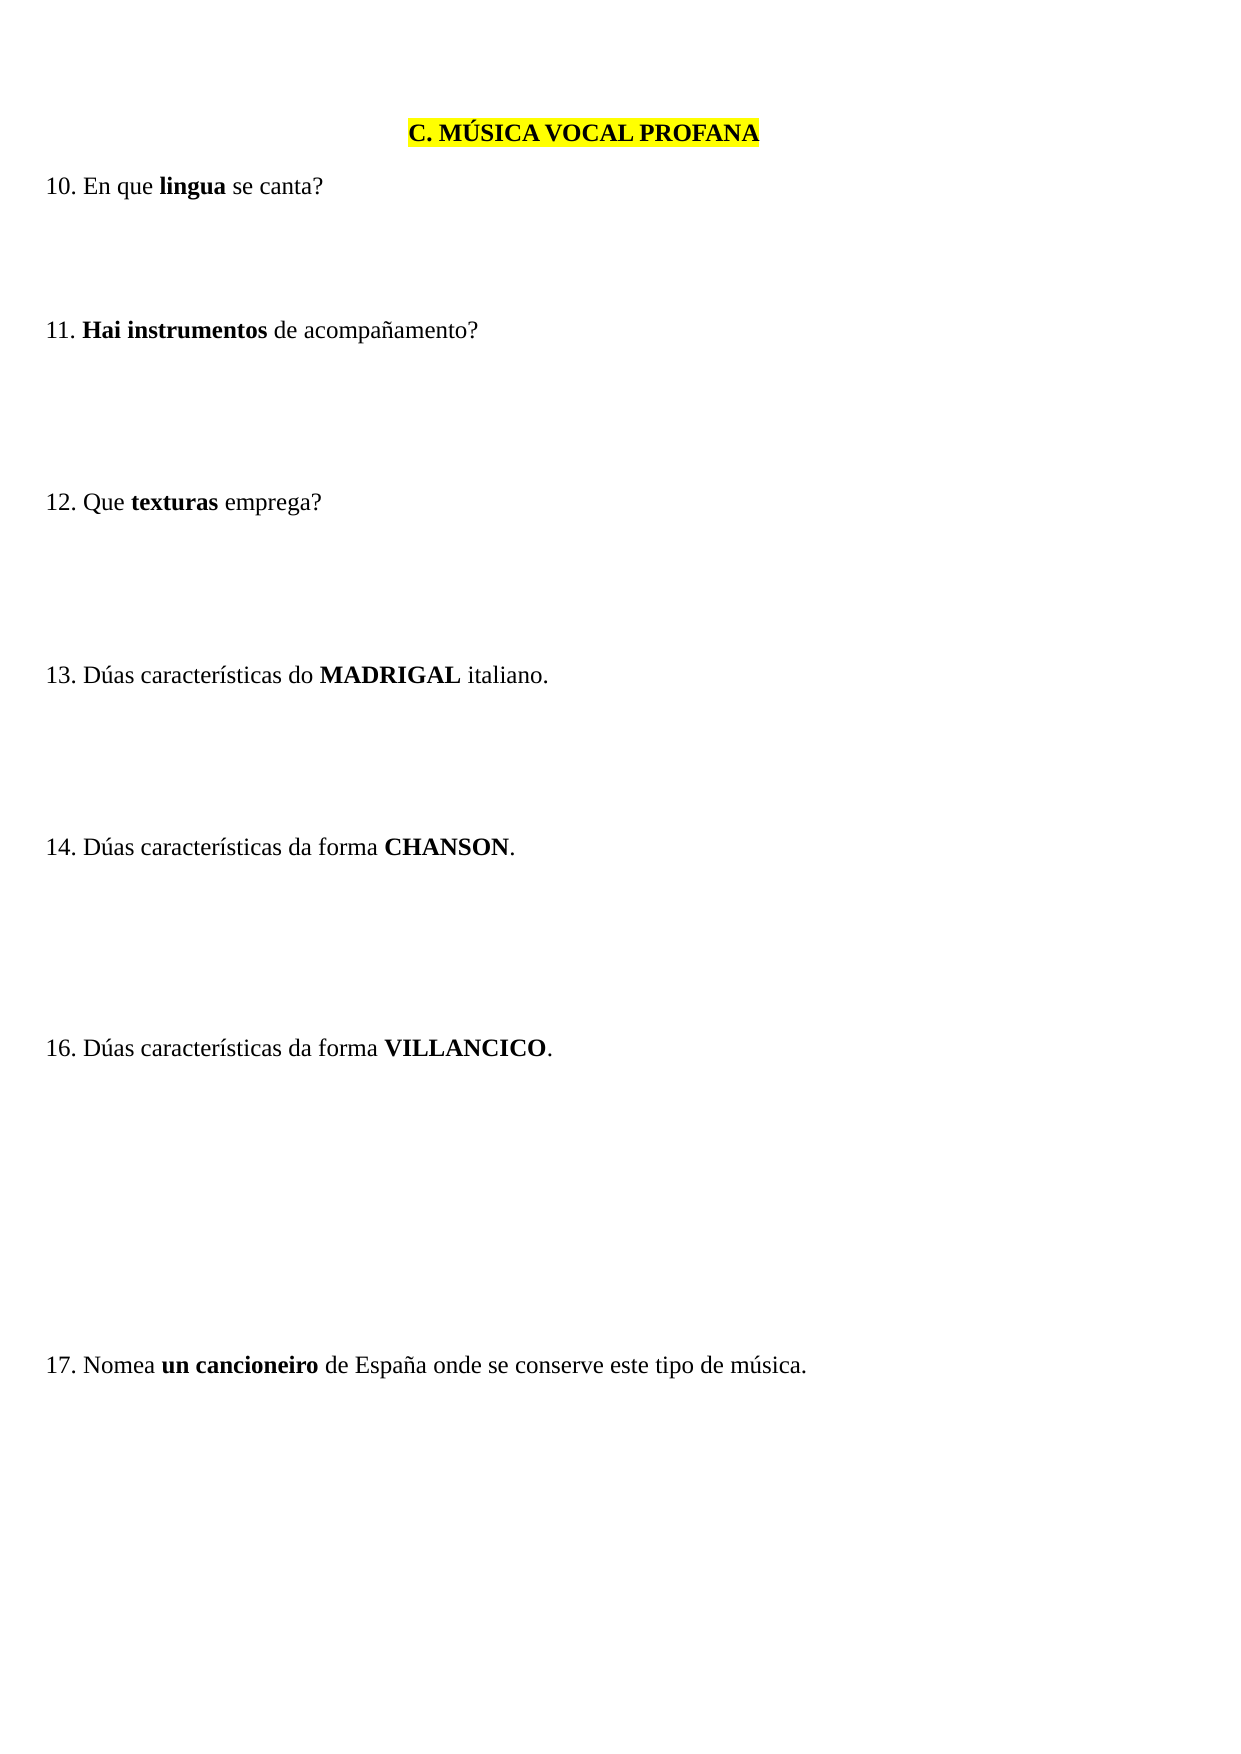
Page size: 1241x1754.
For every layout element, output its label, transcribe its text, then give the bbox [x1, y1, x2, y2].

text 13. Dúas características do MADRIGAL italiano. [45, 660, 1122, 688]
text 10. En que lingua se canta? [45, 171, 1122, 200]
text 17. Nomea un cancioneiro de España onde se conserve este tipo de música. [45, 1350, 1122, 1378]
text C. MÚSICA VOCAL PROFANA [45, 118, 1122, 147]
text 16. Dúas características da forma VILLANCICO. [45, 1033, 1122, 1062]
text 12. Que texturas emprega? [45, 487, 1122, 516]
text 11. Hai instrumentos de acompañamento? [45, 315, 1122, 343]
text 14. Dúas características da forma CHANSON. [45, 832, 1122, 861]
